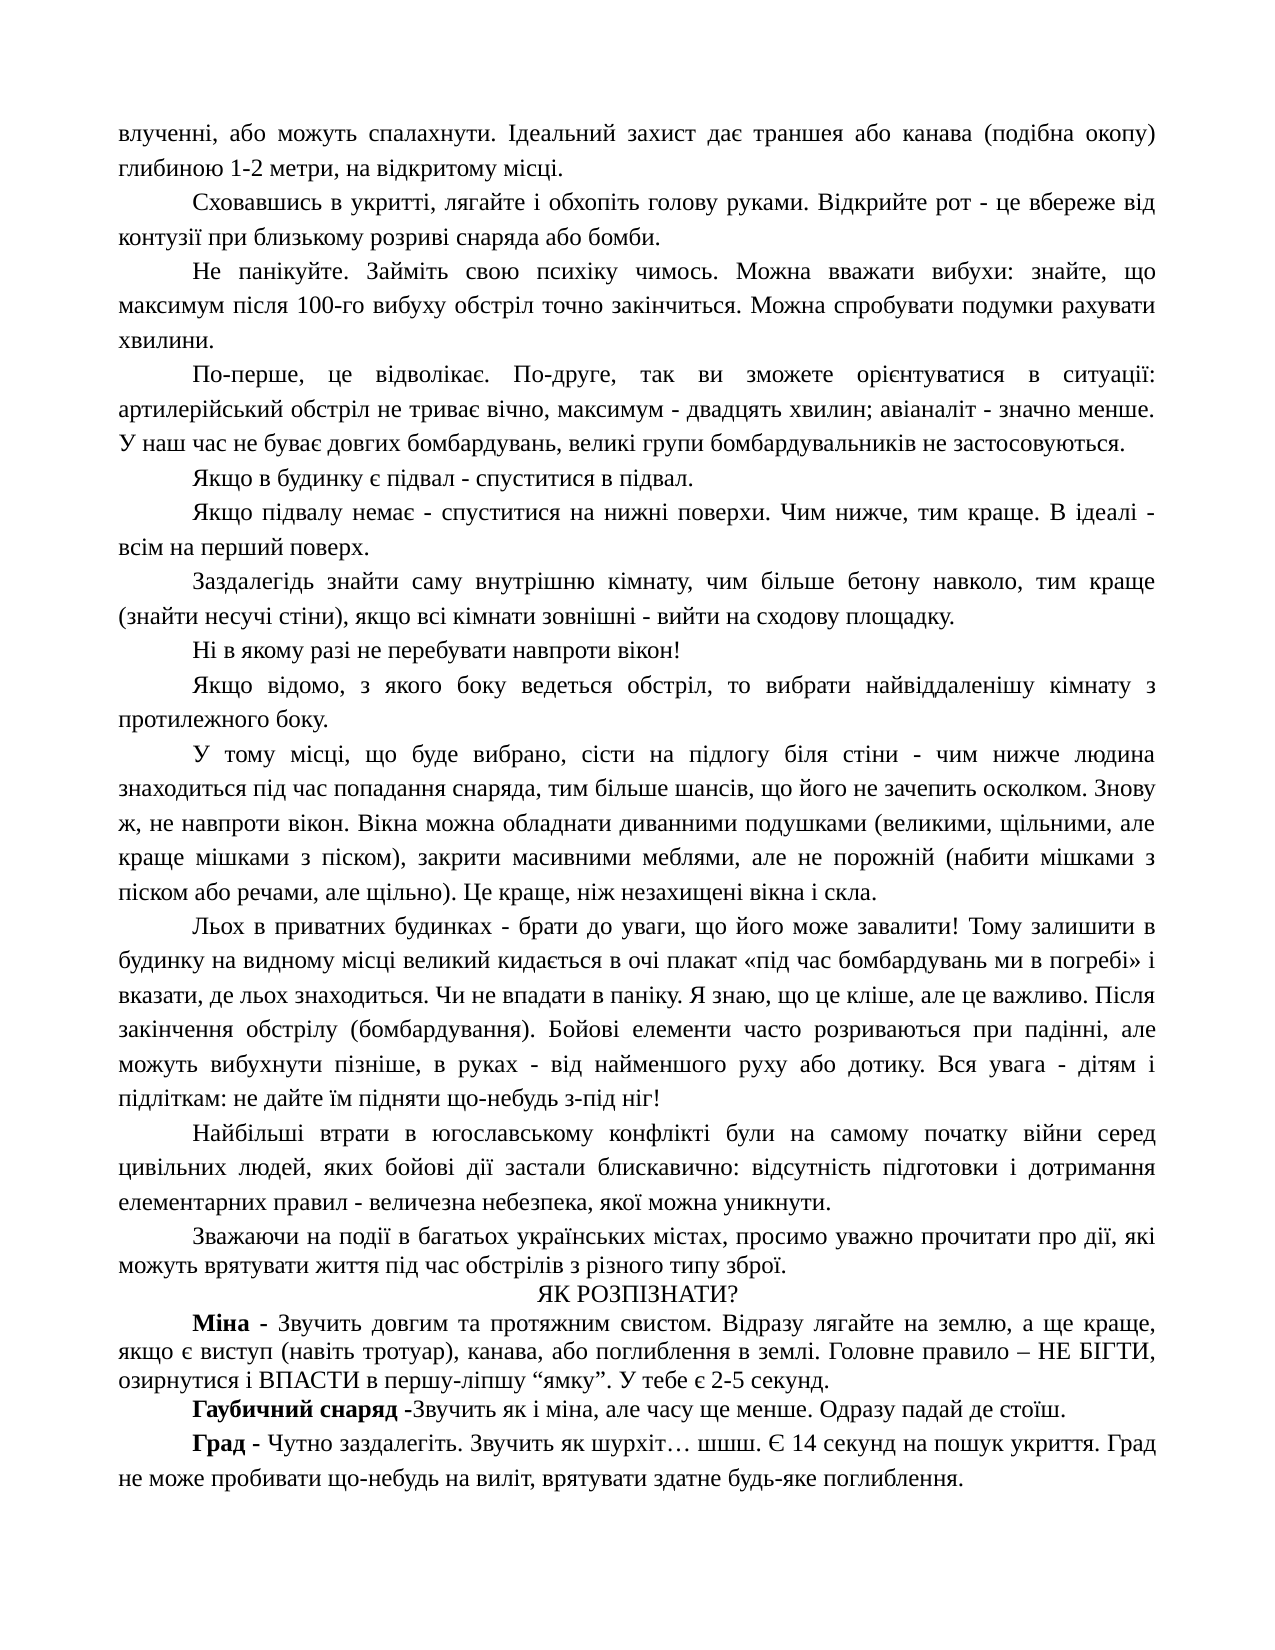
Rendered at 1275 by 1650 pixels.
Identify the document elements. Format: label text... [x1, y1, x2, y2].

text ЯК РОЗПІЗНАТИ? [118, 1279, 1157, 1308]
text У тому місці, що буде вибрано, сісти на підлогу біля стіни - чим нижче людина знаходиться під час попадання снаряда, тим більше шансів, що його не зачепить осколком. Знову ж, не навпроти вікон. Вікна можна обладнати диванними подушками (великими, щільними, але краще мішками з піском), закрити масивними меблями, але не порожній (набити мішками з піском або речами, але щільно). Це краще, ніж незахищені вікна і скла. [118, 739, 1157, 905]
text По-перше, це відволікає. По-друге, так ви зможете орієнтуватися в ситуації: артилерійський обстріл не триває вічно, максимум - двадцять хвилин; авіаналіт - значно менше. У наш час не буває довгих бомбардувань, великі групи бомбардувальників не застосовуються. [118, 359, 1157, 457]
text Гаубичний снаряд -Звучить як і міна, але часу ще менше. Одразу падай де стоїш. [118, 1394, 1157, 1423]
text Льох в приватних будинках - брати до уваги, що його може завалити! Тому залишити в будинку на видному місці великий кидається в очі плакат «під час бомбардувань ми в погребі» і вказати, де льох знаходиться. Чи не впадати в паніку. Я знаю, що це кліше, але це важливо. Після закінчення обстрілу (бомбардування). Бойові елементи часто розриваються при падінні, але можуть вибухнути пізніше, в руках - від найменшого руху або дотику. Вся увага - дітям і підліткам: не дайте їм підняти що-небудь з-під ніг! [118, 911, 1157, 1112]
text Якщо в будинку є підвал - спуститися в підвал. [118, 463, 1157, 492]
text Міна - Звучить довгим та протяжним свистом. Відразу лягайте на землю, а ще краще, якщо є виступ (навіть тротуар), канава, або поглиблення в землі. Головне правило – НЕ БІГТИ, озирнутися і ВПАСТИ в першу-ліпшу “ямку”. У тебе є 2-5 секунд. [118, 1308, 1157, 1394]
text Якщо підвалу немає - спуститися на нижні поверхи. Чим нижче, тим краще. В ідеалі - всім на перший поверх. [118, 497, 1157, 561]
text Зважаючи на події в багатьох українських містах, просимо уважно прочитати про дії, які можуть врятувати життя під час обстрілів з різного типу зброї. [118, 1221, 1157, 1279]
text Ні в якому разі не перебувати навпроти вікон! [118, 635, 1157, 664]
text Град - Чутно заздалегіть. Звучить як шурхіт… шшш. Є 14 секунд на пошук укриття. Град не може пробивати що-небудь на виліт, врятувати здатне будь-яке поглиблення. [118, 1428, 1157, 1492]
text Сховавшись в укритті, лягайте і обхопіть голову руками. Відкрийте рот - це вбереже від контузії при близькому розриві снаряда або бомби. [118, 187, 1157, 250]
text Заздалегідь знайти саму внутрішню кімнату, чим більше бетону навколо, тим краще (знайти несучі стіни), якщо всі кімнати зовнішні - вийти на сходову площадку. [118, 566, 1157, 629]
text Найбільші втрати в югославському конфлікті були на самому початку війни серед цивільних людей, яких бойові дії застали блискавично: відсутність підготовки і дотримання елементарних правил - величезна небезпека, якої можна уникнути. [118, 1118, 1157, 1216]
text влученні, або можуть спалахнути. Ідеальний захист дає траншея або канава (подібна окопу) глибиною 1-2 метри, на відкритому місці. [118, 118, 1157, 181]
text Якщо відомо, з якого боку ведеться обстріл, то вибрати найвіддаленішу кімнату з протилежного боку. [118, 670, 1157, 733]
text Не панікуйте. Займіть свою психіку чимось. Можна вважати вибухи: знайте, що максимум після 100-го вибуху обстріл точно закінчиться. Можна спробувати подумки рахувати хвилини. [118, 256, 1157, 354]
